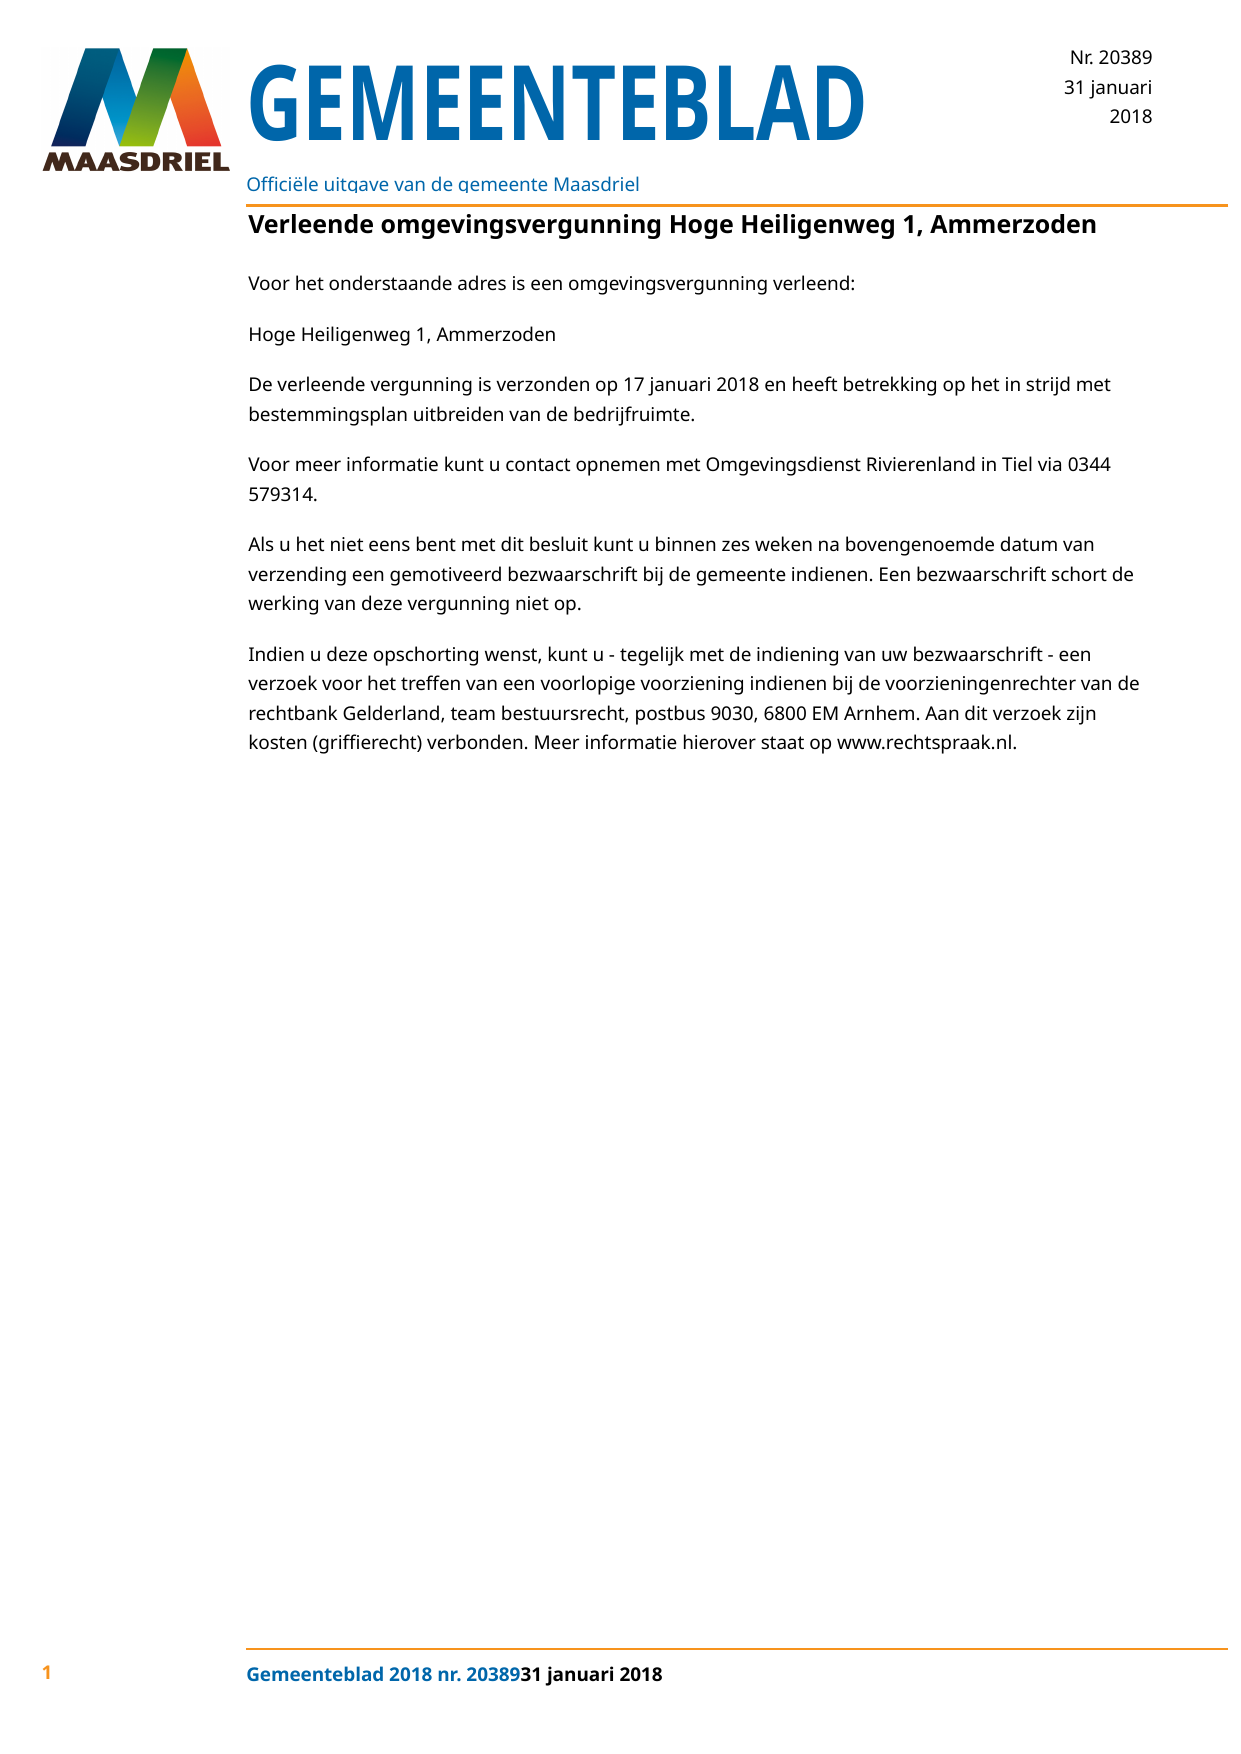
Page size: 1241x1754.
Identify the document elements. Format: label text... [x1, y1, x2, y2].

text De verleende vergunning is verzonden op 17 januari 2018 en heeft betrekking op het in strijd met bestemmingsplan uitbreiden van de bedrijfruimte. [248, 371, 1152, 426]
text Als u het niet eens bent met dit besluit kunt u binnen zes weken na bovengenoemde datum van verzending een gemotiveerd bezwaarschrift bij de gemeente indienen. Een bezwaarschrift schort de werking van deze vergunning niet op. [248, 531, 1152, 616]
text Verleende omgevingsvergunning Hoge Heiligenweg 1, Ammerzoden [248, 207, 1152, 241]
text Voor het onderstaande adres is een omgevingsvergunning verleend: [248, 270, 1152, 296]
text Voor meer informatie kunt u contact opnemen met Omgevingsdienst Rivierenland in Tiel via 0344 579314. [248, 451, 1152, 506]
picture [41, 47, 231, 172]
text Indien u deze opschorting wenst, kunt u - tegelijk met de indiening van uw bezwaarschrift - een verzoek voor het treffen van een voorlopige voorziening indienen bij de voorzieningenrechter van de rechtbank Gelderland, team bestuursrecht, postbus 9030, 6800 EM Arnhem. Aan dit verzoek zijn kosten (griffierecht) verbonden. Meer informatie hierover staat op www.rechtspraak.nl. [248, 641, 1152, 755]
text Hoge Heiligenweg 1, Ammerzoden [248, 321, 1152, 346]
